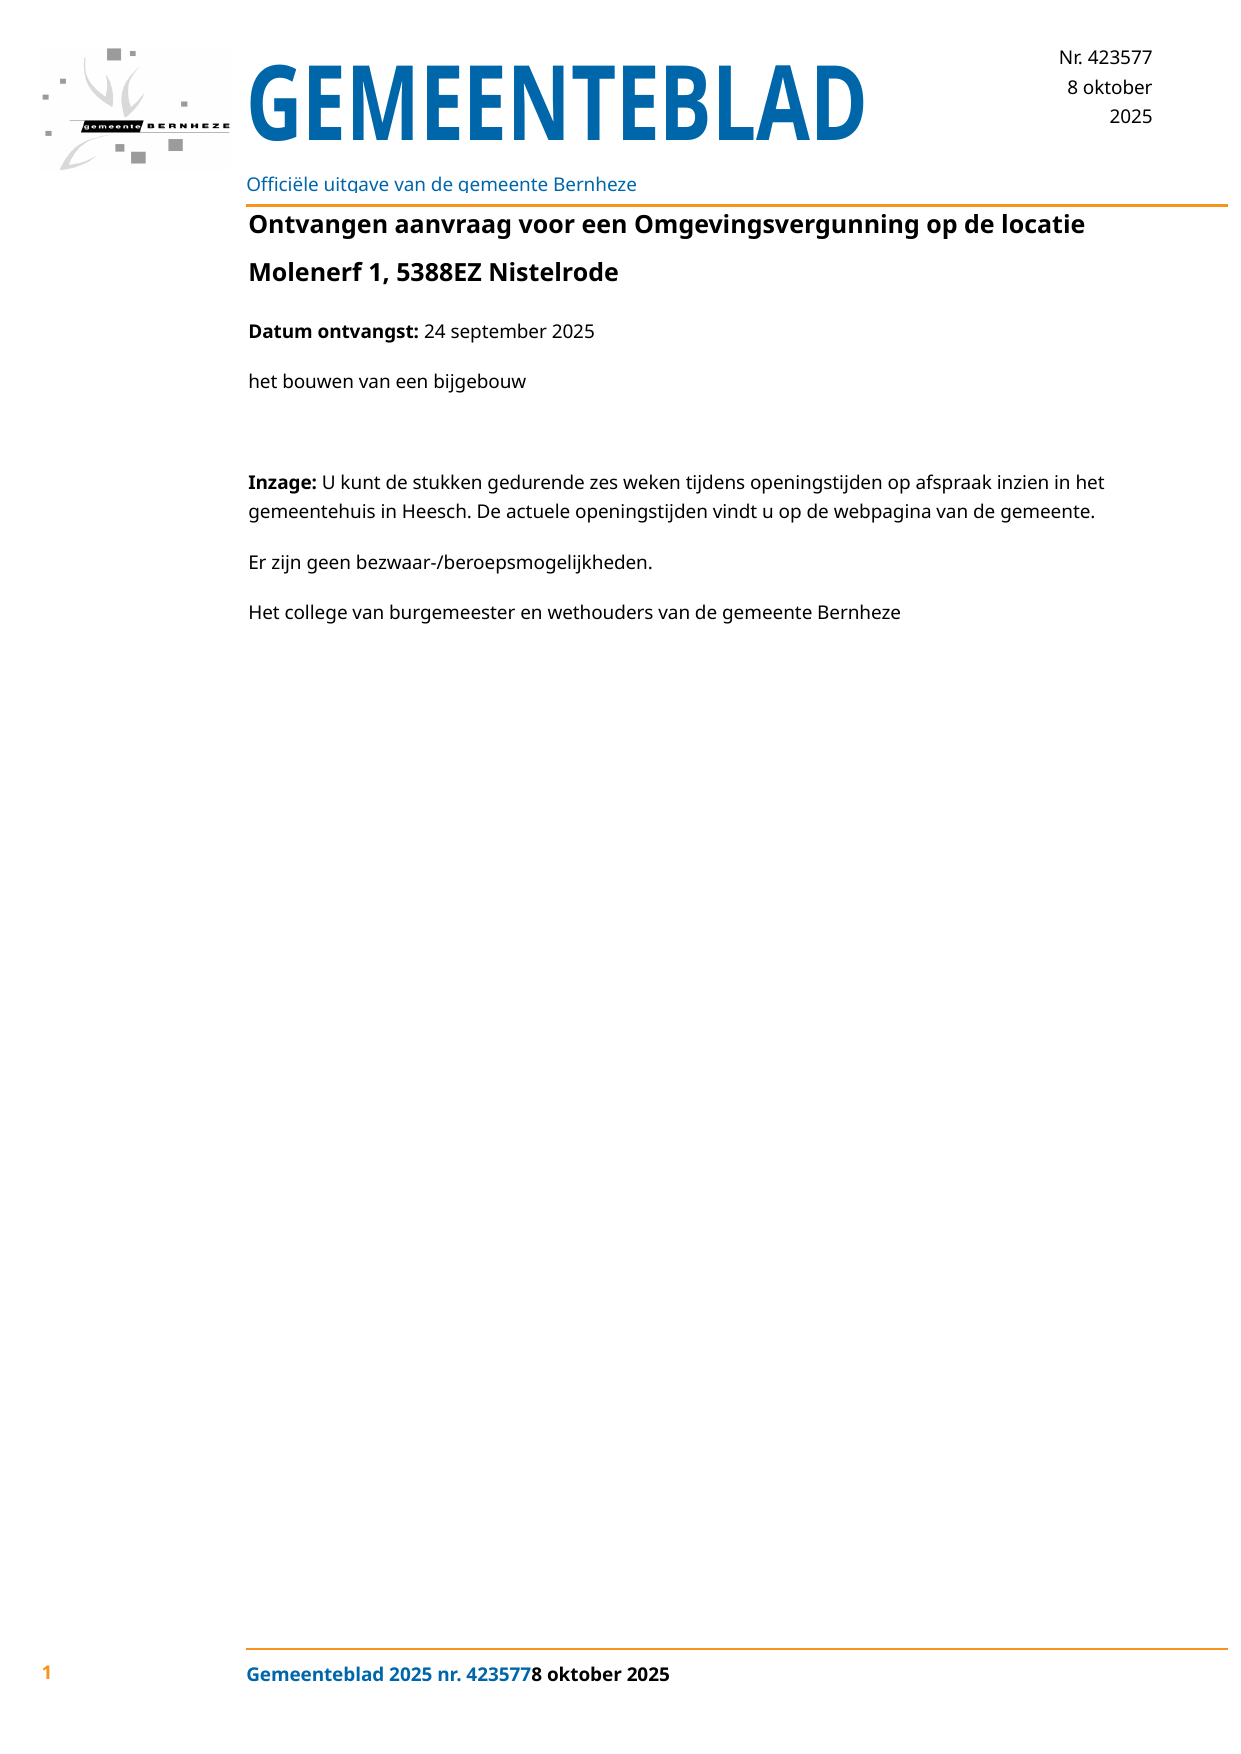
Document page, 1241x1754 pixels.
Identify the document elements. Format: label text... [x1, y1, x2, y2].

text Er zijn geen bezwaar-/beroepsmogelijkheden. [248, 549, 1152, 575]
text het bouwen van een bijgebouw [248, 368, 1152, 394]
text Ontvangen aanvraag voor een Omgevingsvergunning op de locatie Molenerf 1, 5388EZ Nistelrode [248, 207, 1152, 288]
text Het college van burgemeester en wethouders van de gemeente Bernheze [248, 599, 1152, 625]
text Datum ontvangst: 24 september 2025 [248, 318, 1152, 344]
picture [41, 47, 231, 172]
text Inzage: U kunt de stukken gedurende zes weken tijdens openingstijden op afspraak inzien in het gemeentehuis in Heesch. De actuele openingstijden vindt u op de webpagina van de gemeente. [248, 469, 1152, 524]
